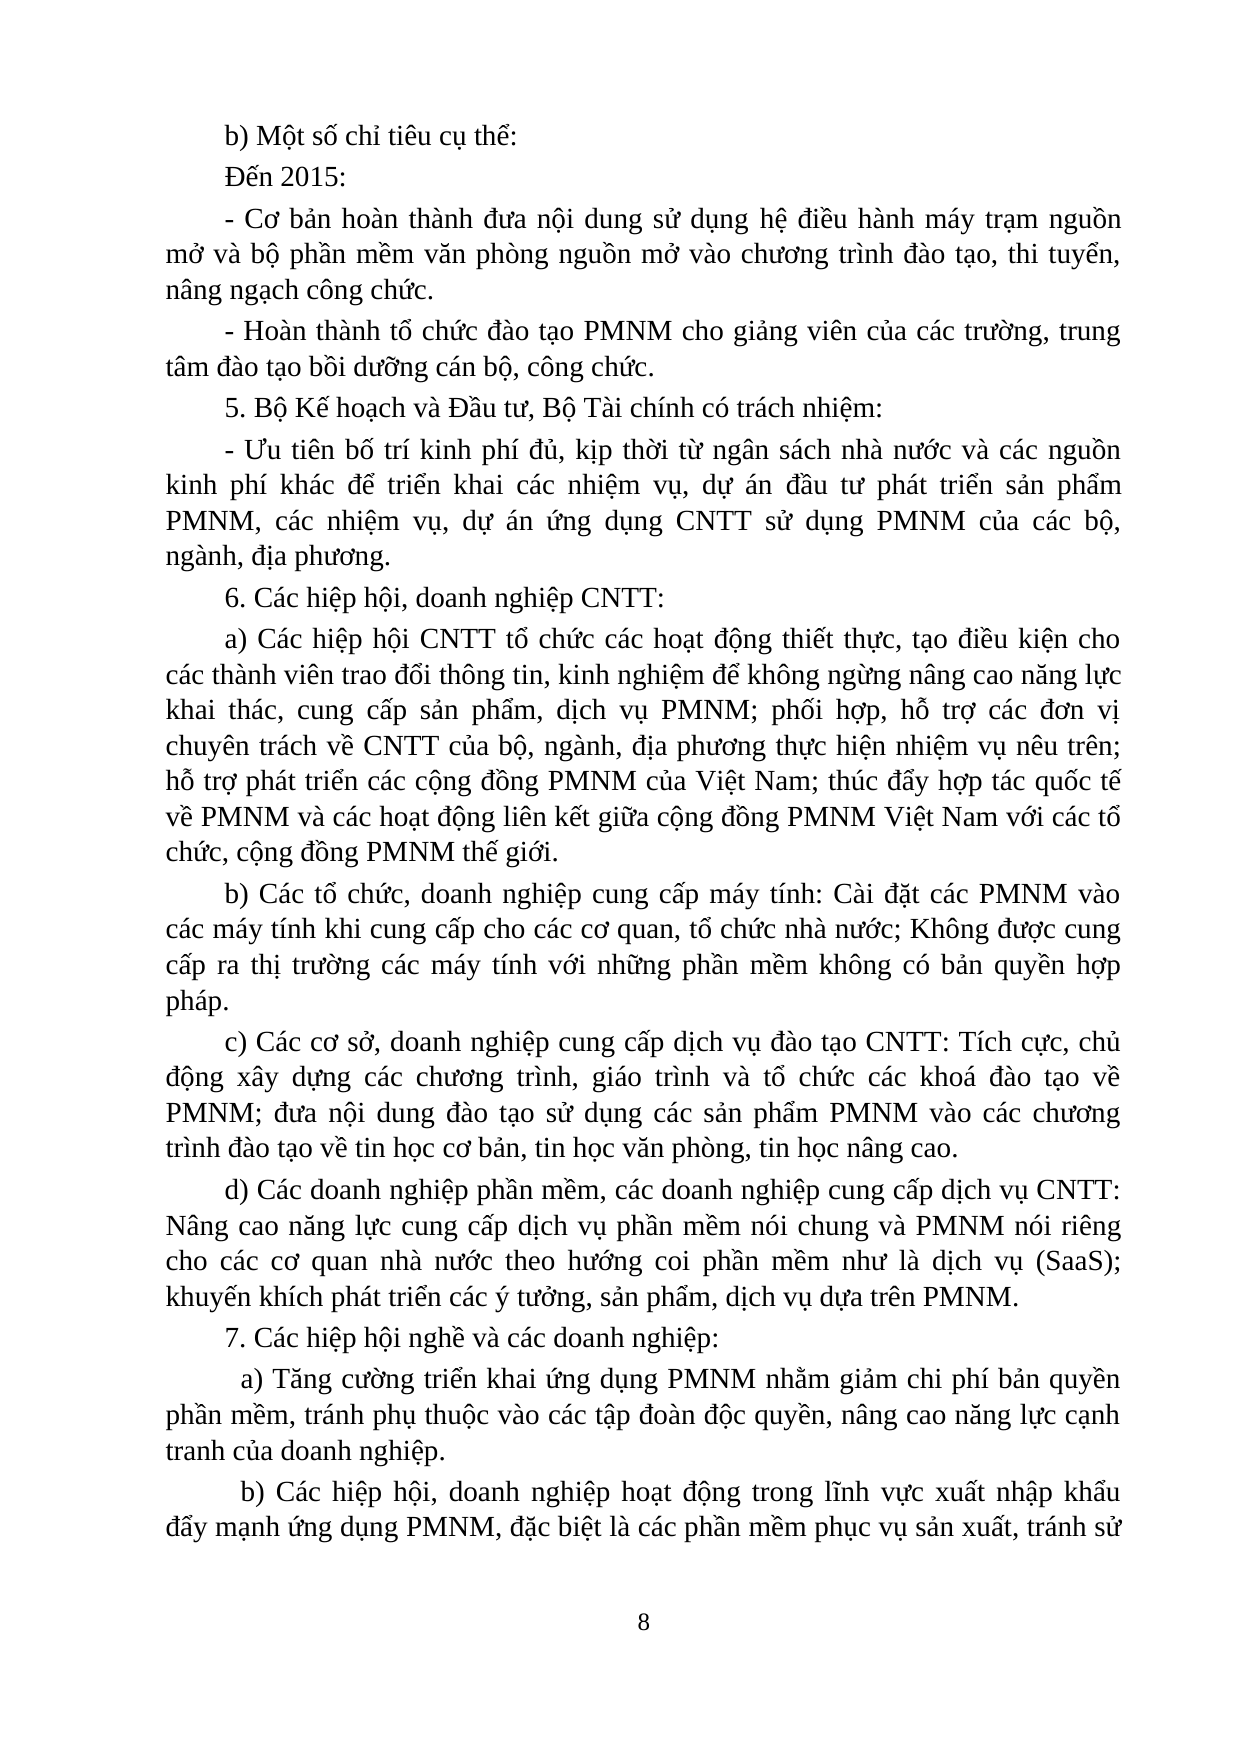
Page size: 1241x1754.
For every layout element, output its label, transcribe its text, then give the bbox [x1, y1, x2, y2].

text 6. Các hiệp hội, doanh nghiệp CNTT: [165, 580, 1122, 613]
text 7. Các hiệp hội nghề và các doanh nghiệp: [165, 1320, 1122, 1354]
text b) Một số chỉ tiêu cụ thể: [165, 118, 1122, 152]
text b) Các hiệp hội, doanh nghiệp hoạt động trong lĩnh vực xuất nhập khẩu đẩy mạnh ứng dụng PMNM, đặc biệt là các phần mềm phục vụ sản xuất, tránh sử [165, 1474, 1122, 1543]
text a) Các hiệp hội CNTT tổ chức các hoạt động thiết thực, tạo điều kiện cho các thành viên trao đổi thông tin, kinh nghiệm để không ngừng nâng cao năng lực khai thác, cung cấp sản phẩm, dịch vụ PMNM; phối hợp, hỗ trợ các đơn vị chuyên trách về CNTT của bộ, ngành, địa phương thực hiện nhiệm vụ nêu trên; hỗ trợ phát triển các cộng đồng PMNM của Việt Nam; thúc đẩy hợp tác quốc tế về PMNM và các hoạt động liên kết giữa cộng đồng PMNM Việt Nam với các tổ chức, cộng đồng PMNM thế giới. [165, 621, 1122, 868]
text - Hoàn thành tổ chức đào tạo PMNM cho giảng viên của các trường, trung tâm đào tạo bồi dưỡng cán bộ, công chức. [165, 313, 1122, 383]
text Đến 2015: [165, 159, 1122, 193]
text d) Các doanh nghiệp phần mềm, các doanh nghiệp cung cấp dịch vụ CNTT: Nâng cao năng lực cung cấp dịch vụ phần mềm nói chung và PMNM nói riêng cho các cơ quan nhà nước theo hướng coi phần mềm như là dịch vụ (SaaS); khuyến khích phát triển các ý tưởng, sản phẩm, dịch vụ dựa trên PMNM. [165, 1172, 1122, 1312]
text - Ưu tiên bố trí kinh phí đủ, kịp thời từ ngân sách nhà nước và các nguồn kinh phí khác để triển khai các nhiệm vụ, dự án đầu tư phát triển sản phẩm PMNM, các nhiệm vụ, dự án ứng dụng CNTT sử dụng PMNM của các bộ, ngành, địa phương. [165, 432, 1122, 572]
text 5. Bộ Kế hoạch và Đầu tư, Bộ Tài chính có trách nhiệm: [165, 391, 1122, 424]
text a) Tăng cường triển khai ứng dụng PMNM nhằm giảm chi phí bản quyền phần mềm, tránh phụ thuộc vào các tập đoàn độc quyền, nâng cao năng lực cạnh tranh của doanh nghiệp. [165, 1362, 1122, 1466]
text b) Các tổ chức, doanh nghiệp cung cấp máy tính: Cài đặt các PMNM vào các máy tính khi cung cấp cho các cơ quan, tổ chức nhà nước; Không được cung cấp ra thị trường các máy tính với những phần mềm không có bản quyền hợp pháp. [165, 876, 1122, 1016]
text - Cơ bản hoàn thành đưa nội dung sử dụng hệ điều hành máy trạm nguồn mở và bộ phần mềm văn phòng nguồn mở vào chương trình đào tạo, thi tuyển, nâng ngạch công chức. [165, 201, 1122, 306]
text c) Các cơ sở, doanh nghiệp cung cấp dịch vụ đào tạo CNTT: Tích cực, chủ động xây dựng các chương trình, giáo trình và tổ chức các khoá đào tạo về PMNM; đưa nội dung đào tạo sử dụng các sản phẩm PMNM vào các chương trình đào tạo về tin học cơ bản, tin học văn phòng, tin học nâng cao. [165, 1024, 1122, 1164]
